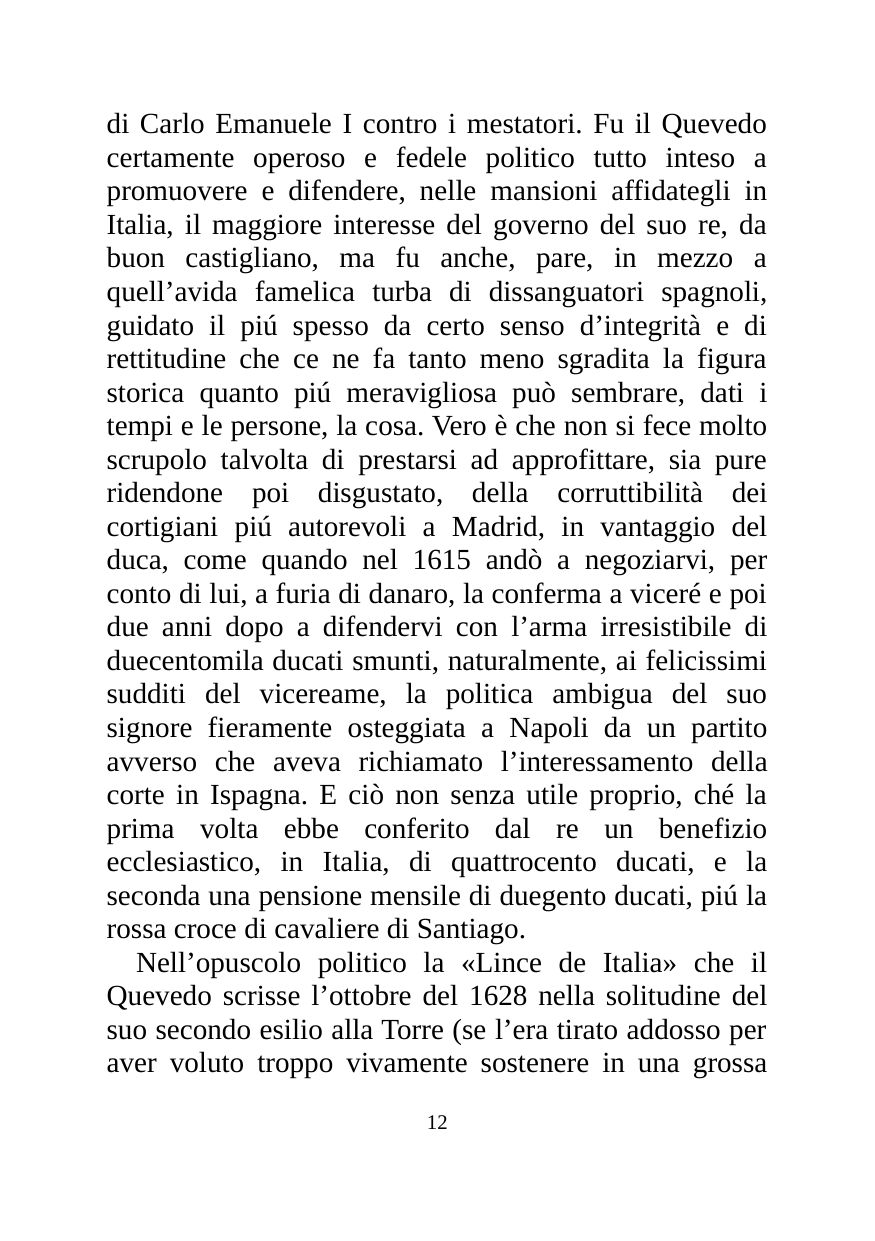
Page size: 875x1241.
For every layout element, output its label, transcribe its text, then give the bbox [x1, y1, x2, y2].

text Nell’opuscolo politico la «Lince de Italia» che il Quevedo scrisse l’ottobre del 1628 nella solitudine del suo secondo esilio alla Torre (se l’era tirato addosso per aver voluto troppo vivamente sostenere in una grossa [106, 945, 768, 1079]
text di Carlo Emanuele I contro i mestatori. Fu il Quevedo certamente operoso e fedele politico tutto inteso a promuovere e difendere, nelle mansioni affidategli in Italia, il maggiore interesse del governo del suo re, da buon castigliano, ma fu anche, pare, in mezzo a quell’avida famelica turba di dissanguatori spagnoli, guidato il piú spesso da certo senso d’integrità e di rettitudine che ce ne fa tanto meno sgradita la figura storica quanto piú meravigliosa può sembrare, dati i tempi e le persone, la cosa. Vero è che non si fece molto scrupolo talvolta di prestarsi ad approfittare, sia pure ridendone poi disgustato, della corruttibilità dei cortigiani piú autorevoli a Madrid, in vantaggio del duca, come quando nel 1615 andò a negoziarvi, per conto di lui, a furia di danaro, la conferma a viceré e poi due anni dopo a difendervi con l’arma irresistibile di duecentomila ducati smunti, naturalmente, ai felicissimi sudditi del vicereame, la politica ambigua del suo signore fieramente osteggiata a Napoli da un partito avverso che aveva richiamato l’interessamento della corte in Ispagna. E ciò non senza utile proprio, ché la prima volta ebbe conferito dal re un benefizio ecclesiastico, in Italia, di quattrocento ducati, e la seconda una pensione mensile di duegento ducati, piú la rossa croce di cavaliere di Santiago. [106, 106, 768, 945]
